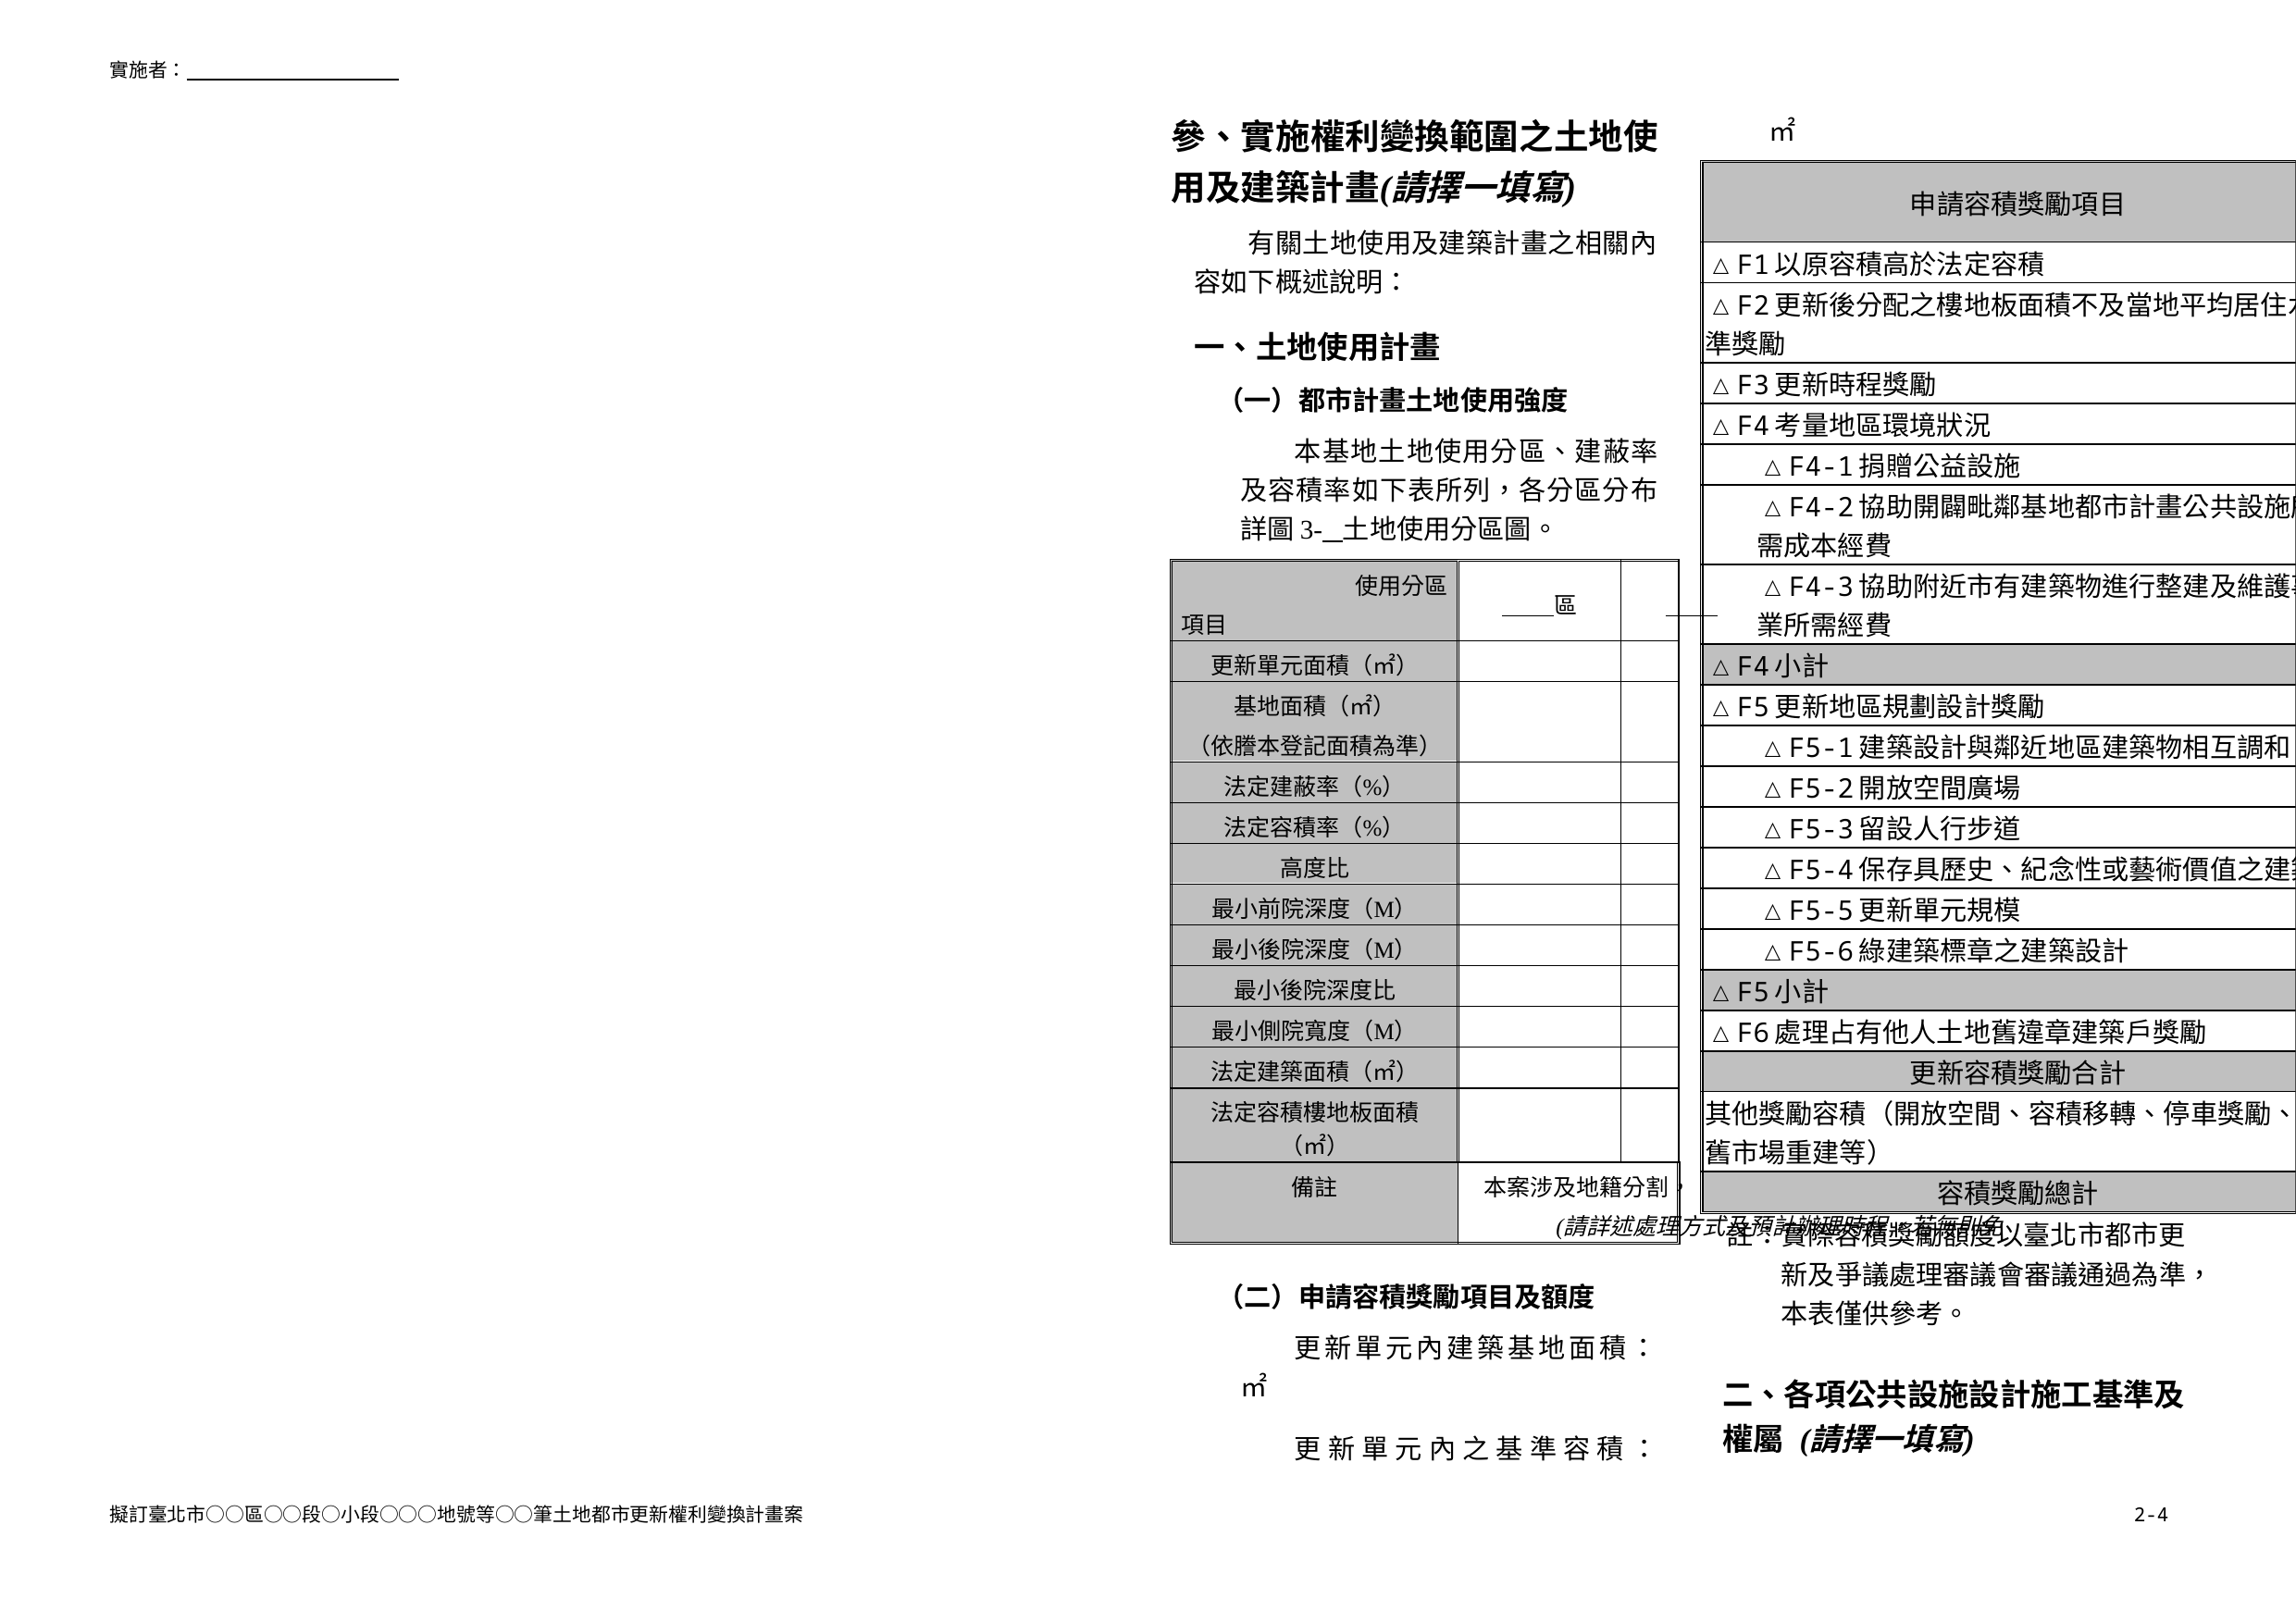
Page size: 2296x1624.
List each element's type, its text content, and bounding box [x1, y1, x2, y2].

table_cell 更新容積獎勵合計 [1704, 1052, 2295, 1091]
table_cell [1621, 1089, 1678, 1161]
table_cell 更新單元面積（㎡） [1173, 641, 1457, 681]
text 有關土地使用及建築計畫之相關內容如下概述說明： [1194, 221, 1658, 300]
table_cell △F5更新地區規劃設計獎勵 [1704, 686, 2295, 725]
table_cell 高度比 [1173, 844, 1457, 883]
text （二）申請容積獎勵項目及額度 [1217, 1275, 1658, 1315]
table_cell △F4-2協助開闢毗鄰基地都市計畫公共設施所需成本經費 [1704, 486, 2295, 564]
table_header 區 [1621, 562, 1678, 640]
table_cell △F5小計 [1704, 971, 2295, 1010]
table_cell △F5-2開放空間廣場 [1704, 767, 2295, 806]
text 一、土地使用計畫 [1194, 323, 1658, 367]
table_cell △F3更新時程獎勵 [1704, 364, 2295, 403]
table_cell [1621, 966, 1678, 1006]
table_header 區 [1459, 562, 1620, 640]
table_cell 法定容積樓地板面積（㎡） [1173, 1089, 1457, 1161]
table_cell △F5-4保存具歷史、紀念性或藝術價值之建築 [1704, 849, 2295, 887]
table_cell [1621, 1007, 1678, 1047]
table_cell △F6處理占有他人土地舊違章建築戶獎勵 [1704, 1011, 2295, 1050]
text 二、各項公共設施設計施工基準及權屬 (請擇一填寫) [1722, 1370, 2186, 1459]
table_cell △F2更新後分配之樓地板面積不及當地平均居住水準獎勵 [1704, 283, 2295, 362]
table_cell 其他獎勵容積（開放空間、容積移轉、停車獎勵、老舊市場重建等） [1704, 1092, 2295, 1171]
text 本基地土地使用分區、建蔽率及容積率如下表所列，各分區分布詳圖3- 土地使用分區圖。 [1240, 429, 1658, 547]
text （一）都市計畫土地使用強度 [1217, 378, 1658, 418]
table_cell △F4小計 [1704, 645, 2295, 684]
table_header 使用分區 項目 [1173, 562, 1457, 640]
table_cell [1459, 1048, 1620, 1087]
table_cell [1459, 682, 1620, 761]
text 更新單元內之基準容積： [1240, 1428, 1658, 1467]
table_cell 基地面積（㎡） （依謄本登記面積為準） [1173, 682, 1457, 761]
table_cell [1621, 762, 1678, 801]
text ㎡ [1769, 109, 2186, 148]
table_cell △F5-6綠建築標章之建築設計 [1704, 930, 2295, 969]
table_cell [1621, 682, 1678, 761]
table_cell △F4-1捐贈公益設施 [1704, 445, 2295, 484]
table_cell [1459, 762, 1620, 801]
table_cell 最小前院深度（M） [1173, 885, 1457, 924]
table_cell [1459, 641, 1620, 681]
table_header 申請容積獎勵項目 [1704, 163, 2295, 242]
table_cell [1621, 803, 1678, 843]
table_cell [1621, 1048, 1678, 1087]
table_cell [1621, 641, 1678, 681]
table_cell [1459, 803, 1620, 843]
table_cell △F5-1建築設計與鄰近地區建築物相互調和 [1704, 726, 2295, 765]
table_cell 最小後院深度比 [1173, 966, 1457, 1006]
table_cell 最小後院深度（M） [1173, 925, 1457, 965]
table_cell 法定建築面積（㎡） [1173, 1048, 1457, 1087]
text 參、實施權利變換範圍之土地使用及建築計畫(請擇一填寫) [1171, 109, 1658, 210]
table_cell 最小側院寬度（M） [1173, 1007, 1457, 1047]
table_cell [1621, 844, 1678, 883]
table_cell [1459, 1007, 1620, 1047]
table_cell △F4-3協助附近市有建築物進行整建及維護事業所需經費 [1704, 565, 2295, 643]
table_cell [1621, 925, 1678, 965]
table_cell △F4考量地區環境狀況 [1704, 404, 2295, 443]
text 註：實際容積獎勵額度以臺北市都市更新及爭議處理審議會審議通過為準，本表僅供參考。 [1727, 1214, 2186, 1332]
table_cell 法定建蔽率（%） [1173, 762, 1457, 801]
table_cell [1459, 925, 1620, 965]
table_cell △F5-3留設人行步道 [1704, 808, 2295, 847]
table_cell 法定容積率（%） [1173, 803, 1457, 843]
table_cell [1459, 1089, 1620, 1161]
table_cell △F1以原容積高於法定容積 [1704, 242, 2295, 282]
text 更新單元內建築基地面積： ㎡ [1240, 1326, 1658, 1405]
table_cell 備註 [1173, 1163, 1458, 1242]
table_cell 本案涉及地籍分割， 。 (請詳述處理方式及預計辦理時程，若無則免) [1458, 1163, 1677, 1242]
table_cell [1459, 966, 1620, 1006]
table_cell [1459, 885, 1620, 924]
table_cell △F5-5更新單元規模 [1704, 889, 2295, 928]
table_cell [1459, 844, 1620, 883]
table_cell [1621, 885, 1678, 924]
table_cell 容積獎勵總計 [1704, 1172, 2295, 1211]
